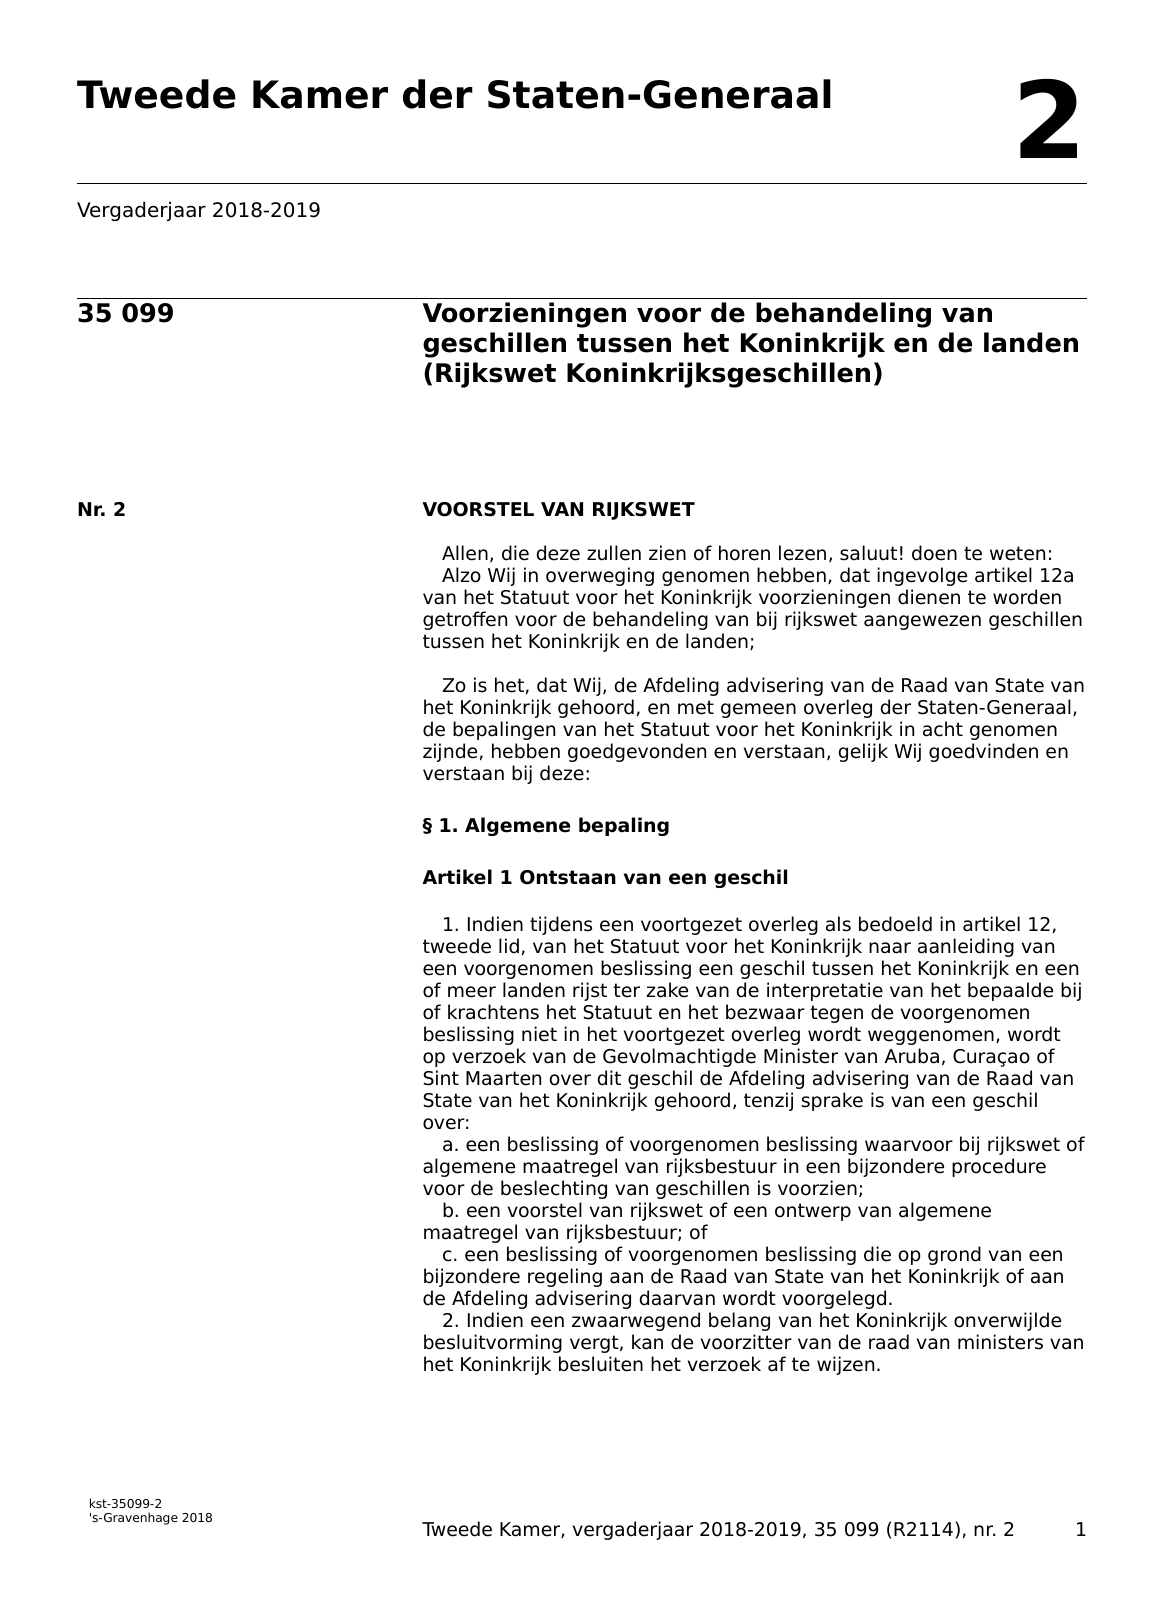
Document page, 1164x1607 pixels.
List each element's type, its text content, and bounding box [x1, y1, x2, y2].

text b. een voorstel van rijkswet of een ontwerp van algemene maatregel van rijksbestuur; of [422, 1200, 1087, 1244]
text 2. Indien een zwaarwegend belang van het Koninkrijk onverwijlde besluitvorming vergt, kan de voorzitter van de raad van ministers van het Koninkrijk besluiten het verzoek af te wijzen. [422, 1310, 1087, 1376]
text Allen, die deze zullen zien of horen lezen, saluut! doen te weten: [422, 543, 1087, 565]
subtitle 35 099 Voorzieningen voor de behandeling van geschillen tussen het Koninkrijk en de landen (Rijkswet Koninkrijksgeschillen) [77, 299, 1087, 388]
table_header Tweede Kamer der Staten-Generaal [77, 59, 886, 183]
subtitle § 1. Algemene bepaling [422, 815, 1087, 837]
text Alzo Wij in overweging genomen hebben, dat ingevolge artikel 12a van het Statuut voor het Koninkrijk voorzieningen dienen te worden getroffen voor de behandeling van bij rijkswet aangewezen geschillen tussen het Koninkrijk en de landen; [422, 565, 1087, 653]
text Zo is het, dat Wij, de Afdeling advisering van de Raad van State van het Koninkrijk gehoord, en met gemeen overleg der Staten-Generaal, de bepalingen van het Statuut voor het Koninkrijk in acht genomen zijnde, hebben goedgevonden en verstaan, gelijk Wij goedvinden en verstaan bij deze: [422, 675, 1087, 785]
text kst-35099-2 [88, 1497, 323, 1511]
subtitle Artikel 1 Ontstaan van een geschil [422, 867, 1087, 889]
text c. een beslissing of voorgenomen beslissing die op grond van een bijzondere regeling aan de Raad van State van het Koninkrijk of aan de Afdeling advisering daarvan wordt voorgelegd. [422, 1244, 1087, 1310]
text a. een beslissing of voorgenomen beslissing waarvoor bij rijkswet of algemene maatregel van rijksbestuur in een bijzondere procedure voor de beslechting van geschillen is voorzien; [422, 1134, 1087, 1200]
subtitle Nr. 2 VOORSTEL VAN RIJKSWET [77, 499, 1087, 521]
text 1. Indien tijdens een voortgezet overleg als bedoeld in artikel 12, tweede lid, van het Statuut voor het Koninkrijk naar aanleiding van een voorgenomen beslissing een geschil tussen het Koninkrijk en een of meer landen rijst ter zake van de interpretatie van het bepaalde bij of krachtens het Statuut en het bezwaar tegen de voorgenomen beslissing niet in het voortgezet overleg wordt weggenomen, wordt op verzoek van de Gevolmachtigde Minister van Aruba, Curaçao of Sint Maarten over dit geschil de Afdeling advisering van de Raad van State van het Koninkrijk gehoord, tenzij sprake is van een geschil over: [422, 914, 1087, 1134]
table_cell Vergaderjaar 2018-2019 [77, 184, 1087, 298]
text 's-Gravenhage 2018 [88, 1511, 323, 1525]
table_header 2 [886, 59, 1087, 183]
